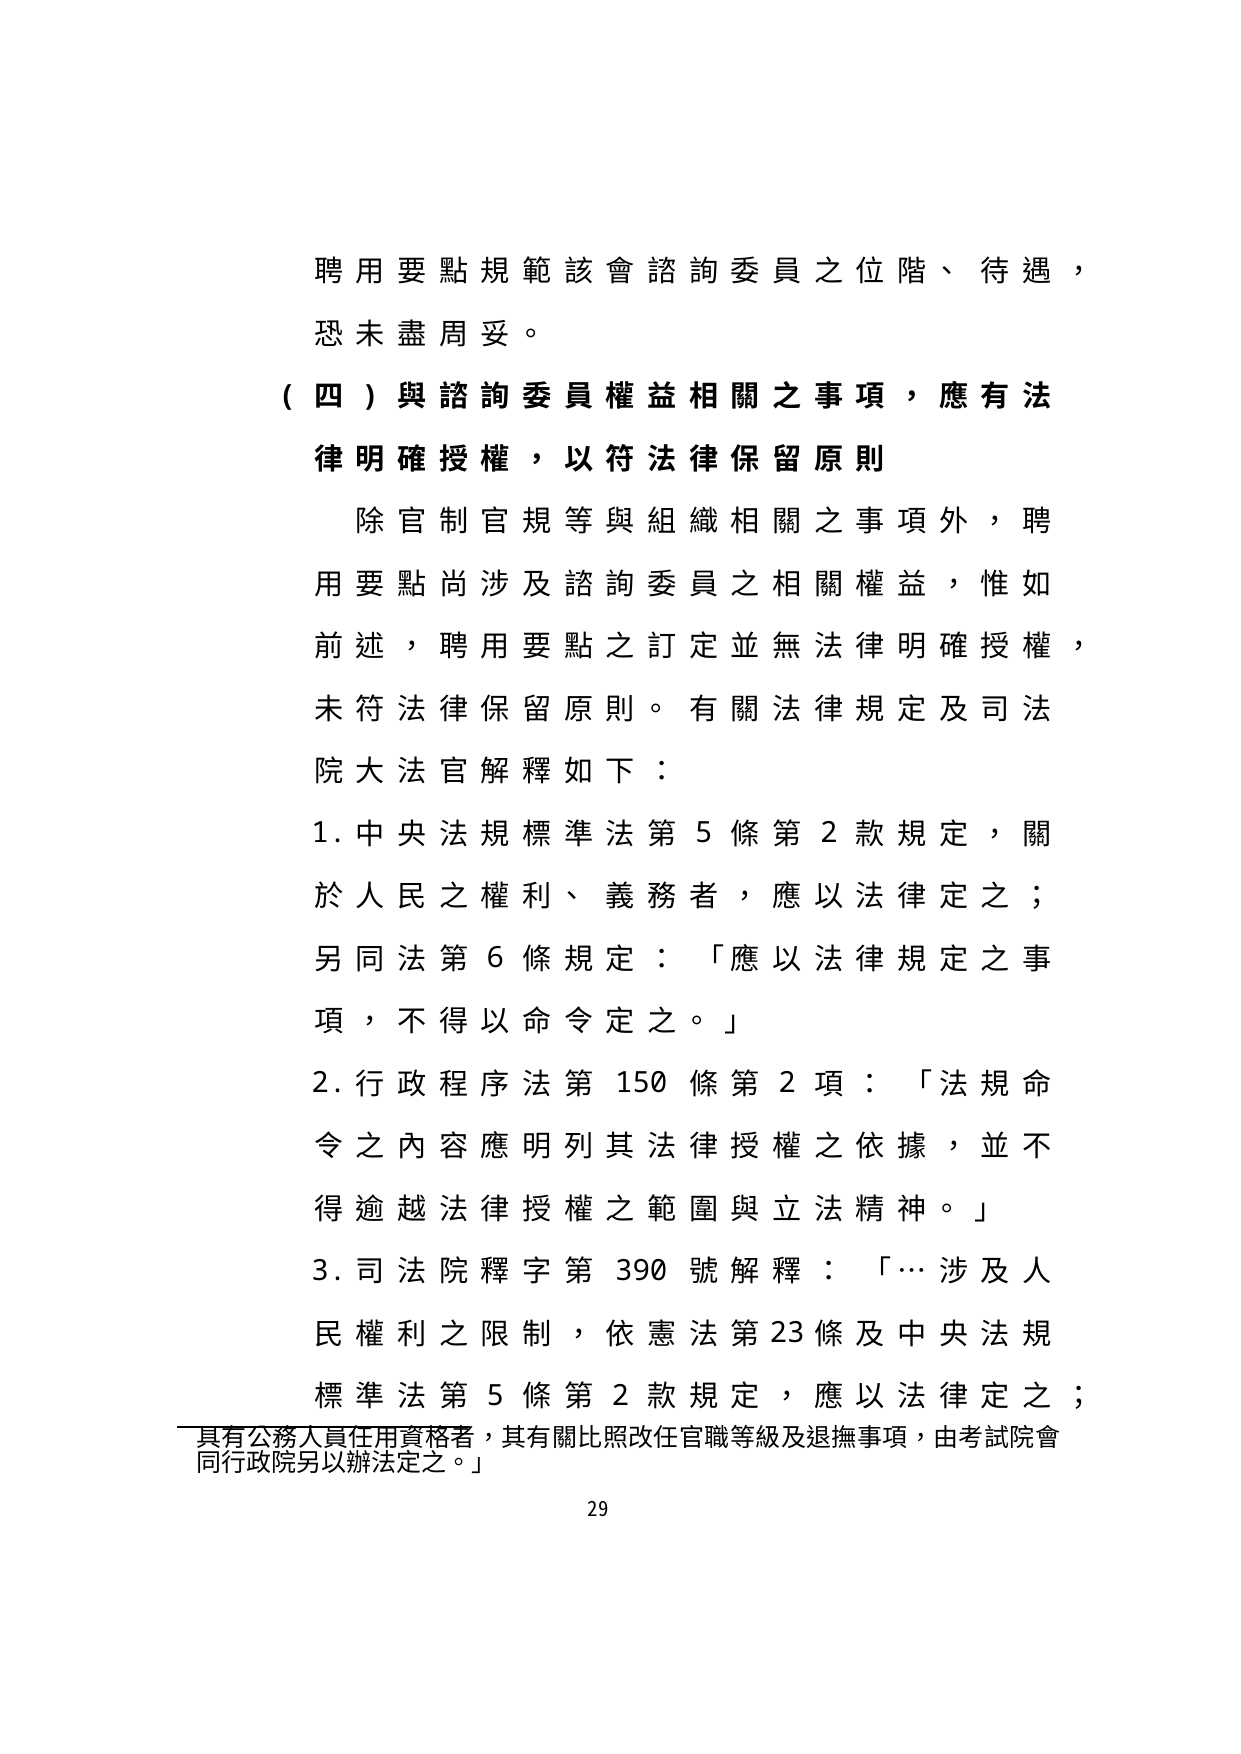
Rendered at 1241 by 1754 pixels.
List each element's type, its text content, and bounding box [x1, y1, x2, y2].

text 1.中央法規標準法第5條第2款規定，關於人民之權利、義務者，應以法律定之；另同法第6條規定：「應以法律規定之事項，不得以命令定之。」 [271, 790, 1058, 1040]
text 官制官規係人事制度之一環，屬銓敘部之職責，由考試院主管，各機關無權以訂定內規方式自行規範，國安會既無法律授權，亦未會同考試院辦理，逕以自訂之聘用要點規範該會諮詢委員之位階、待遇，恐未盡周妥。 [271, 227, 1058, 352]
text (四)與諮詢委員權益相關之事項，應有法律明確授權，以符法律保留原則 [242, 352, 1058, 477]
text 除官制官規等與組織相關之事項外，聘用要點尚涉及諮詢委員之相關權益，惟如前述，聘用要點之訂定並無法律明確授權，未符法律保留原則。有關法律規定及司法院大法官解釋如下： [271, 477, 1058, 790]
text 具有公務人員任用資格者，其有關比照改任官職等級及退撫事項，由考試院會同行政院另以辦法定之。」 [177, 1427, 1063, 1477]
text 2.行政程序法第150條第2項：「法規命令之內容應明列其法律授權之依據，並不得逾越法律授權之範圍與立法精神。」 [271, 1040, 1058, 1227]
text 3.司法院釋字第390號解釋：「…涉及人民權利之限制，依憲法第23條及中央法規標準法第5條第2款規定，應以法律定之；若法律授權以命令為補充規定者，授權之目的、內容及範圍，應具體明確，始得據以發布命令。…。」 [271, 1227, 1058, 1415]
